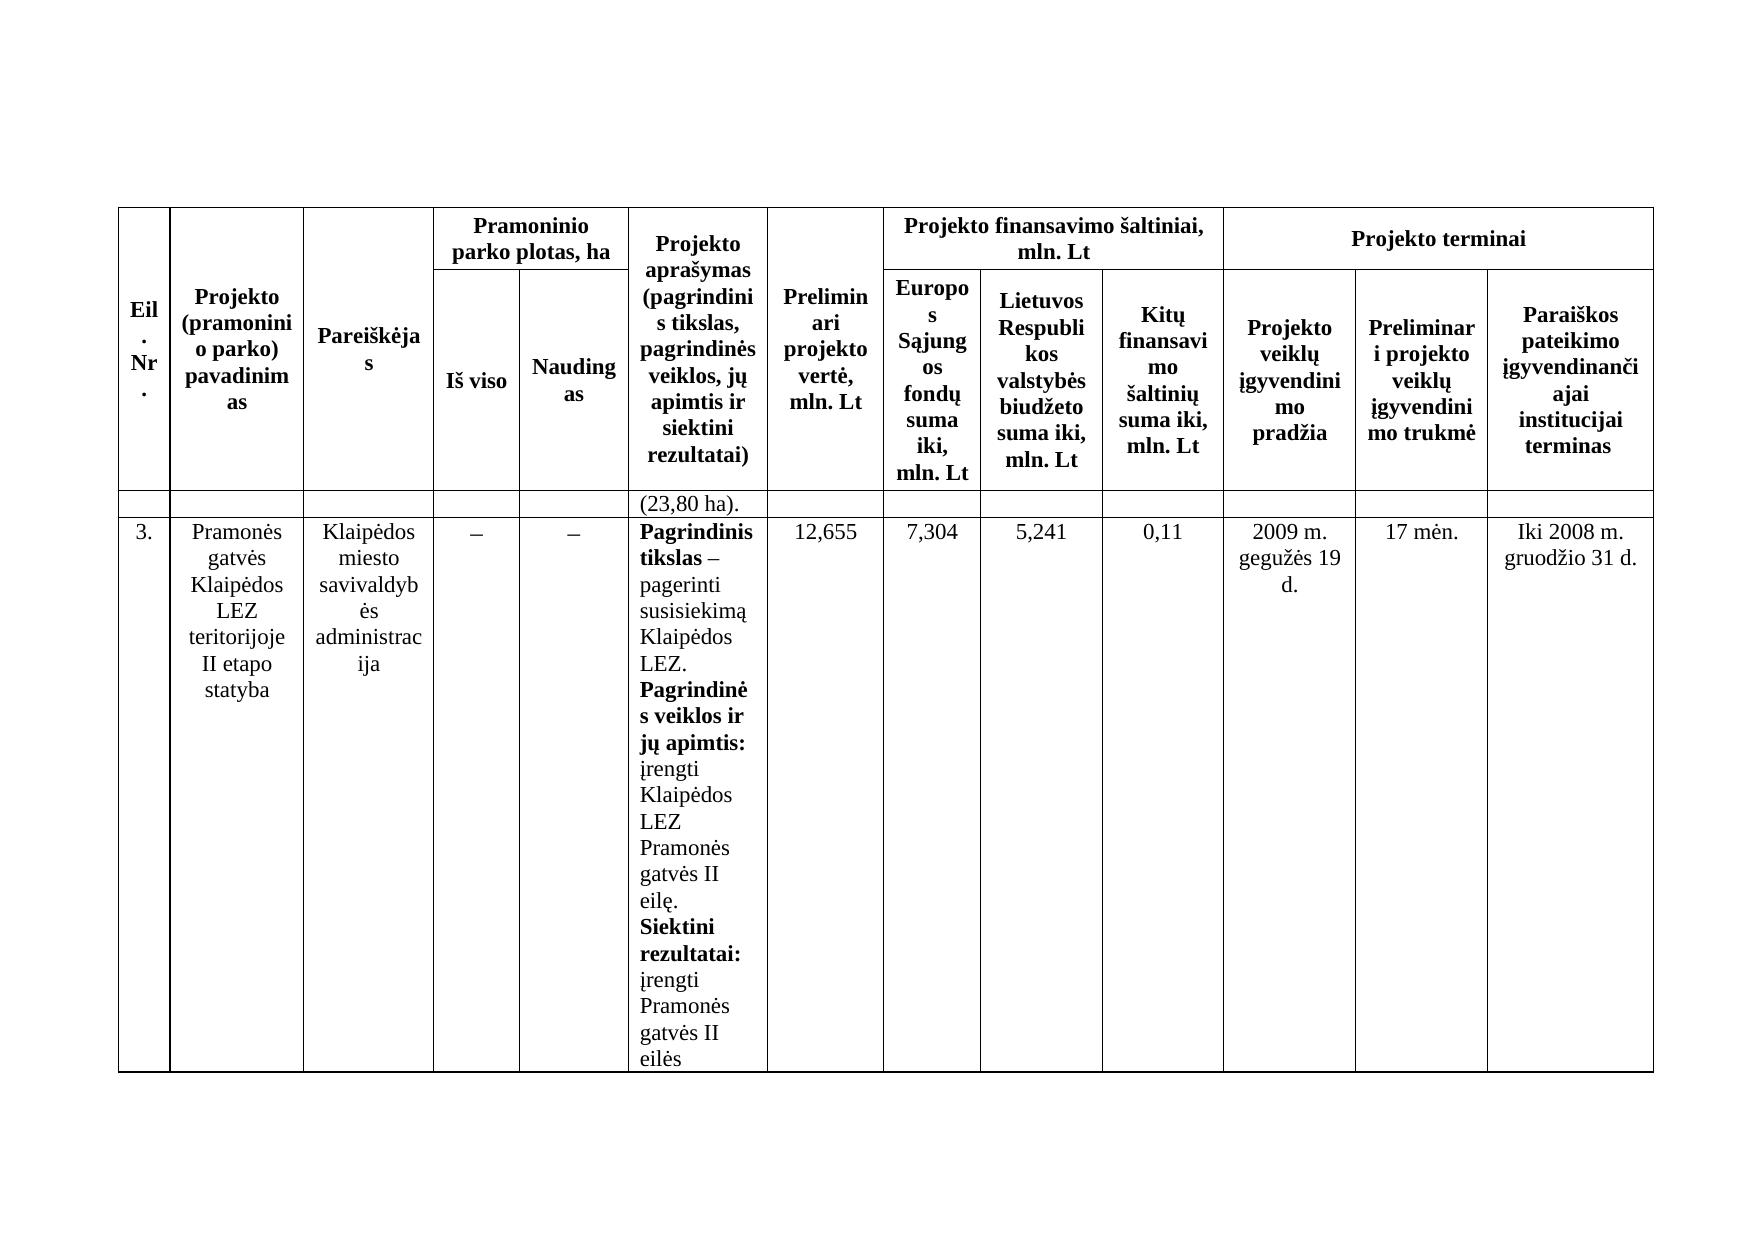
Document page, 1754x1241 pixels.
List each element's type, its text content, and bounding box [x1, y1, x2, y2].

table_cell 2009 m. gegužės 19 d. [1224, 518, 1355, 1071]
table_cell 3. [119, 518, 169, 1071]
table_cell [1356, 491, 1487, 517]
table_cell Projekto veiklų įgyvendinimo pradžia [1224, 270, 1355, 489]
table_header Pramoninio parko plotas, ha [434, 208, 628, 269]
table_cell [434, 491, 519, 517]
table_cell [119, 491, 169, 517]
table_cell Europos Sąjungos fondų suma iki, mln. Lt [884, 270, 980, 489]
table_cell 12,655 [768, 518, 883, 1071]
table_header Preliminari projekto vertė, mln. Lt [768, 208, 883, 489]
table_header Projekto (pramoninio parko) pavadinimas [171, 208, 303, 489]
table_cell 7,304 [884, 518, 980, 1071]
table_cell [171, 491, 303, 517]
table_cell Pagrindinis tikslas – pagerinti susisiekimą Klaipėdos LEZ. Pagrindinės veiklos ir jų apimtis: įrengti Klaipėdos LEZ Pramonės gatvės II eilę. Siektini rezultatai: įrengti Pramonės gatvės II eilės [629, 518, 767, 1071]
table_cell Preliminari projekto veiklų įgyvendinimo trukmė [1356, 270, 1487, 489]
table_cell [1488, 491, 1653, 517]
table_cell Iš viso [434, 270, 519, 489]
table_cell Naudingas [520, 270, 628, 489]
table_cell [981, 491, 1102, 517]
table_cell [1224, 491, 1355, 517]
table_header Pareiškėjas [304, 208, 433, 489]
table_cell Paraiškos pateikimo įgyvendinančiajai institucijai terminas [1488, 270, 1653, 489]
table_cell [1103, 491, 1223, 517]
table_header Projekto aprašymas (pagrindinis tikslas, pagrindinės veiklos, jų apimtis ir siektini rezultatai) [629, 208, 767, 489]
table_cell Klaipėdos miesto savivaldybės administracija [304, 518, 433, 1071]
table_cell Kitų finansavimo šaltinių suma iki, mln. Lt [1103, 270, 1223, 489]
table_cell (23,80 ha). [629, 491, 767, 517]
table_cell [520, 491, 628, 517]
table_cell 5,241 [981, 518, 1102, 1071]
table_header Projekto finansavimo šaltiniai, mln. Lt [884, 208, 1223, 269]
table_cell [884, 491, 980, 517]
table_cell 17 mėn. [1356, 518, 1487, 1071]
table_cell [304, 491, 433, 517]
table_cell Pramonės gatvės Klaipėdos LEZ teritorijoje II etapo statyba [171, 518, 303, 1071]
table_cell Lietuvos Respublikos valstybės biudžeto suma iki, mln. Lt [981, 270, 1102, 489]
table_cell Iki 2008 m. gruodžio 31 d. [1488, 518, 1653, 1071]
table_cell [768, 491, 883, 517]
table_cell – [520, 518, 628, 1071]
table_header Projekto terminai [1224, 208, 1653, 269]
table_cell – [434, 518, 519, 1071]
table_header Eil. Nr. [119, 208, 169, 489]
table_cell 0,11 [1103, 518, 1223, 1071]
